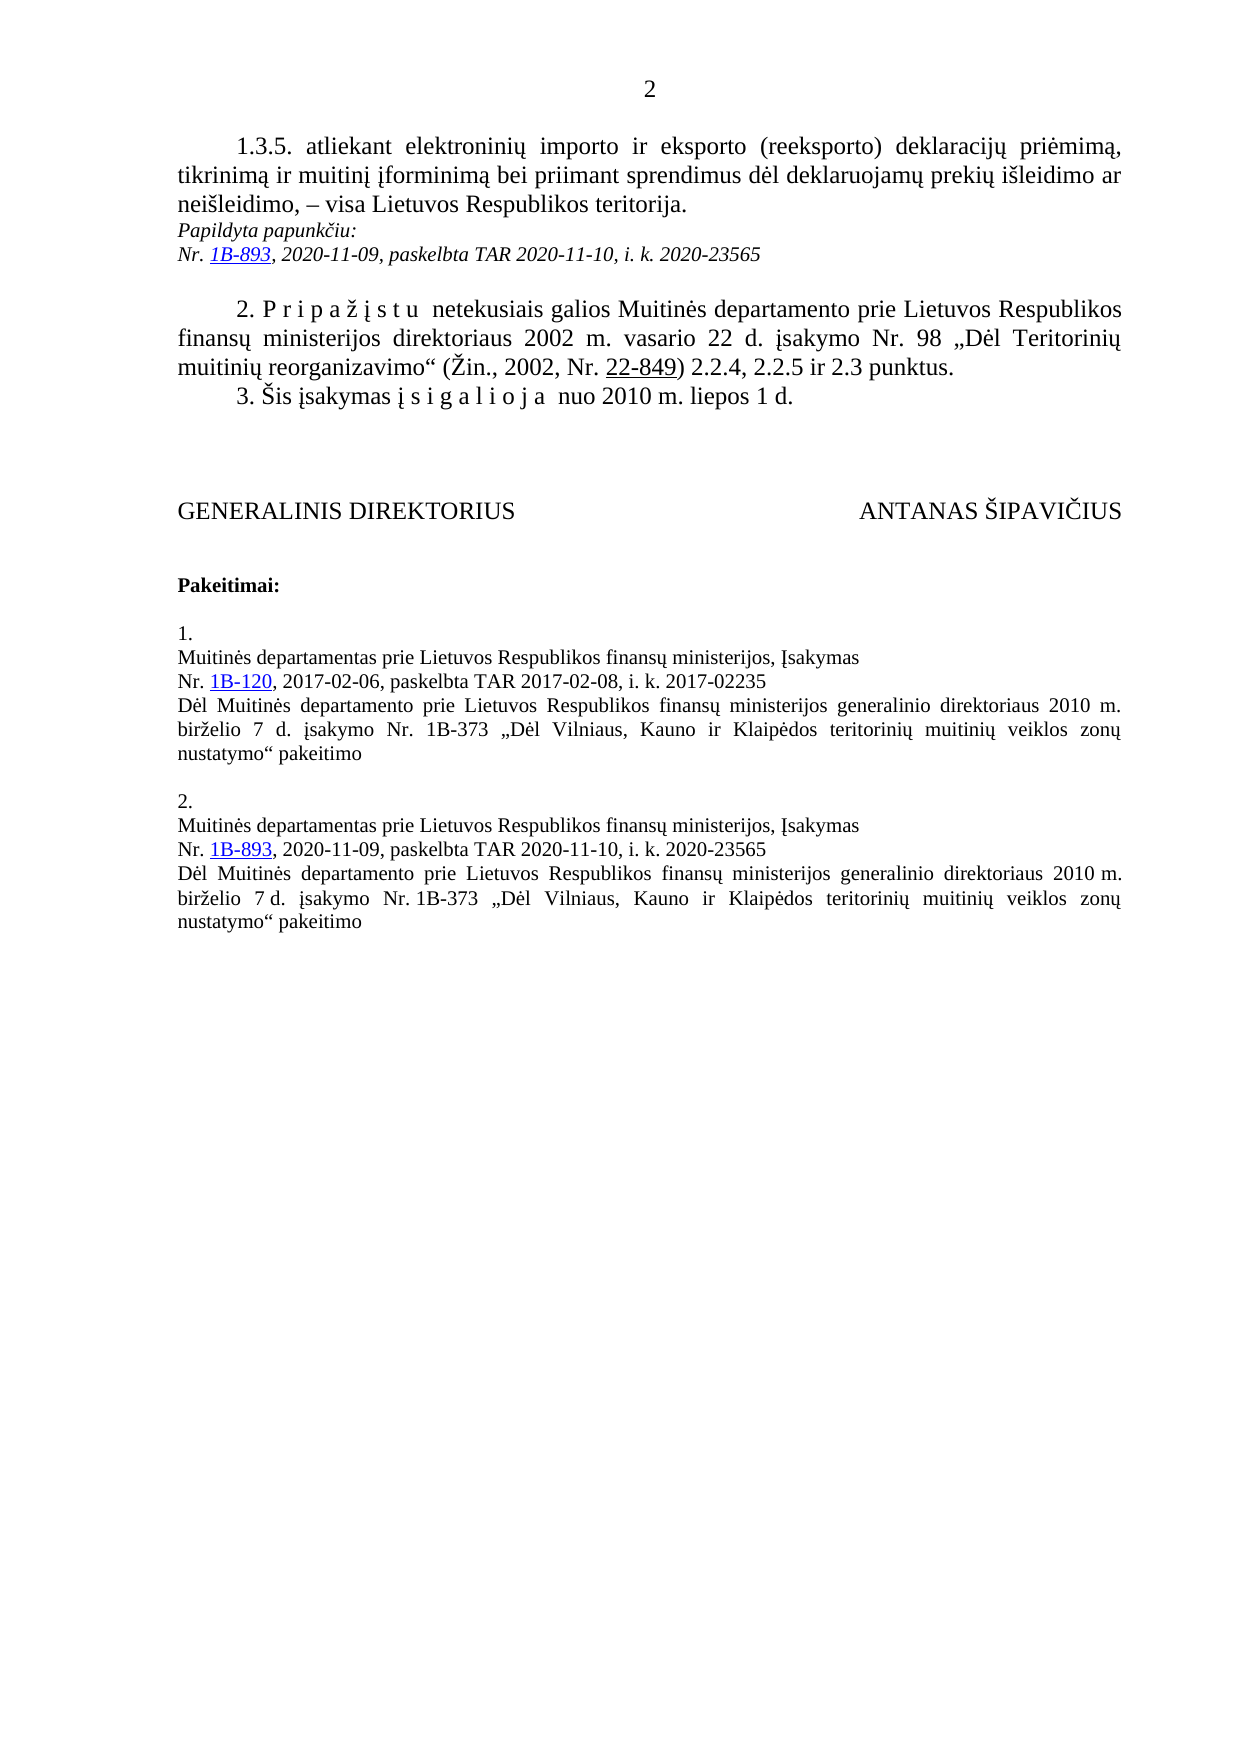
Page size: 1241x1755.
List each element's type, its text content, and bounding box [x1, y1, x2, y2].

text 3. Šis įsakymas įsigalioja nuo 2010 m. liepos 1 d. [177, 381, 1122, 409]
text Nr. 1B-120, 2017-02-06, paskelbta TAR 2017-02-08, i. k. 2017-02235 [177, 669, 1122, 693]
text 2. [177, 789, 1122, 813]
text Dėl Muitinės departamento prie Lietuvos Respublikos finansų ministerijos generalinio direktoriaus 2010 m. birželio 7 d. įsakymo Nr. 1B-373 „Dėl Vilniaus, Kauno ir Klaipėdos teritorinių muitinių veiklos zonų nustatymo“ pakeitimo [177, 693, 1122, 765]
text Pakeitimai: [177, 573, 1122, 597]
text Muitinės departamentas prie Lietuvos Respublikos finansų ministerijos, Įsakymas [177, 645, 1122, 669]
text Muitinės departamentas prie Lietuvos Respublikos finansų ministerijos, Įsakymas [177, 813, 1122, 837]
text 2. Pripažįstu netekusiais galios Muitinės departamento prie Lietuvos Respublikos finansų ministerijos direktoriaus 2002 m. vasario 22 d. įsakymo Nr. 98 „Dėl Teritorinių muitinių reorganizavimo“ (Žin., 2002, Nr. 22-849) 2.2.4, 2.2.5 ir 2.3 punktus. [177, 294, 1122, 381]
text 1.3.5. atliekant elektroninių importo ir eksporto (reeksporto) deklaracijų priėmimą, tikrinimą ir muitinį įforminimą bei priimant sprendimus dėl deklaruojamų prekių išleidimo ar neišleidimo, – visa Lietuvos Respublikos teritorija. [177, 131, 1122, 218]
text Nr. 1B-893, 2020-11-09, paskelbta TAR 2020-11-10, i. k. 2020-23565 [177, 837, 1122, 861]
text Dėl Muitinės departamento prie Lietuvos Respublikos finansų ministerijos generalinio direktoriaus 2010 m. birželio 7 d. įsakymo Nr. 1B-373 „Dėl Vilniaus, Kauno ir Klaipėdos teritorinių muitinių veiklos zonų nustatymo“ pakeitimo [177, 861, 1122, 933]
text 1. [177, 621, 1122, 645]
text Nr. 1B-893, 2020-11-09, paskelbta TAR 2020-11-10, i. k. 2020-23565 [177, 242, 1122, 266]
text Papildyta papunkčiu: [177, 218, 1122, 242]
text Generalinis direktorius Antanas Šipavičius [177, 496, 1122, 524]
